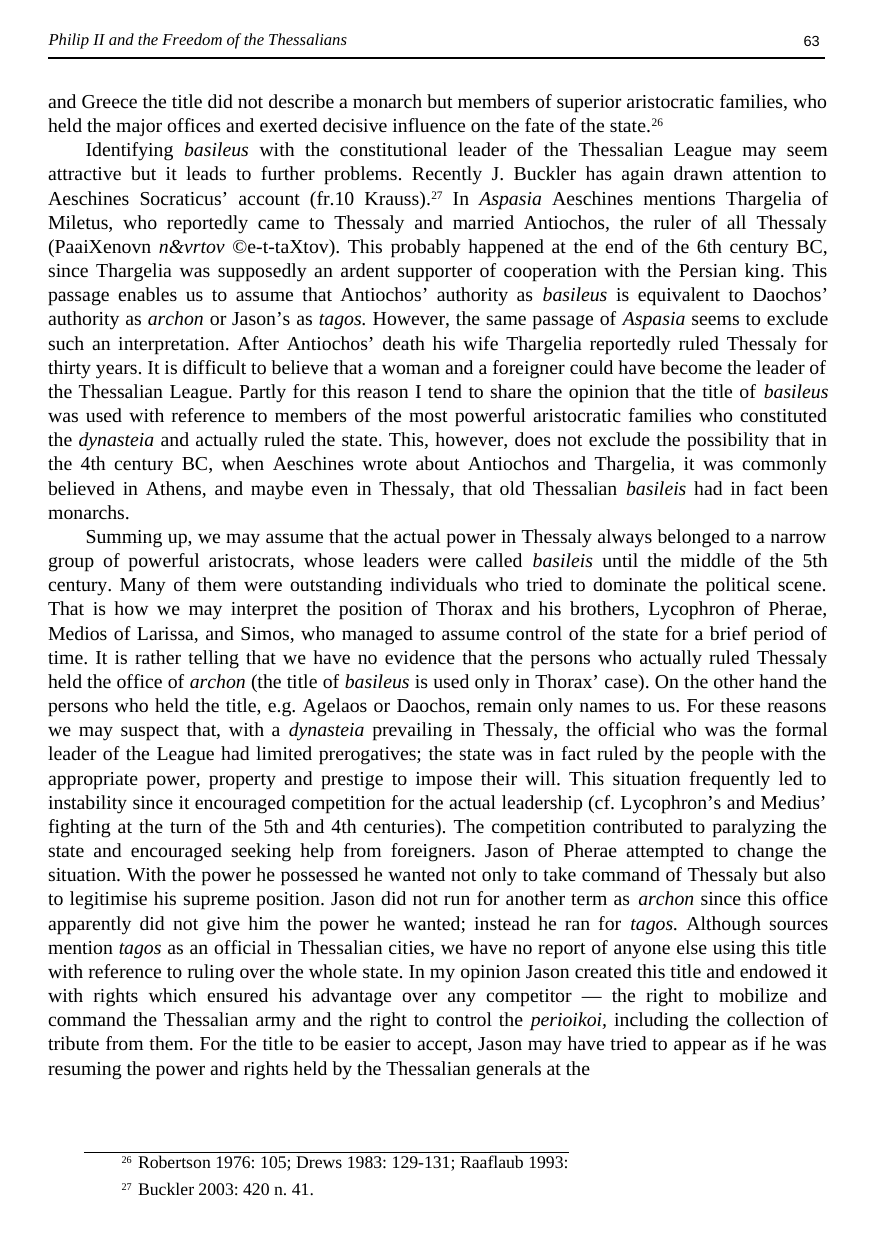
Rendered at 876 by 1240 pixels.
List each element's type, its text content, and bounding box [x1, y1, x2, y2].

text Identifying basileus with the constitutional leader of the Thessalian League may seem attractive but it leads to further problems. Recently J. Buckler has again drawn attention to Aeschines Socraticus’ account (fr.10 Krauss).27 In Aspasia Aeschines mentions Thargelia of Miletus, who reportedly came to Thessaly and married Antiochos, the ruler of all Thessaly (PaaiXenovn n&vrtov ©e-t-taXtov). This probably happened at the end of the 6th century BC, since Thargelia was supposedly an ardent supporter of cooperation with the Persian king. This passage enables us to assume that Antiochos’ authority as basileus is equivalent to Daochos’ authority as archon or Jason’s as tagos. However, the same passage of Aspasia seems to exclude such an interpretation. After Antiochos’ death his wife Thargelia reportedly ruled Thessaly for thirty years. It is difficult to believe that a woman and a foreigner could have become the leader of the Thessalian League. Partly for this reason I tend to share the opinion that the title of basileus was used with reference to members of the most powerful aristocratic families who constituted the dynasteia and actually ruled the state. This, however, does not exclude the possibility that in the 4th century BC, when Aeschines wrote about Antiochos and Thargelia, it was commonly believed in Athens, and maybe even in Thessaly, that old Thessalian basileis had in fact been monarchs. [48, 138, 828, 523]
text and Greece the title did not describe a monarch but members of superior aristocratic families, who held the major offices and exerted decisive influence on the fate of the state.26 [48, 90, 828, 137]
text 63 [803, 33, 824, 49]
text Summing up, we may assume that the actual power in Thessaly always belonged to a narrow group of powerful aristocrats, whose leaders were called basileis until the middle of the 5th century. Many of them were outstanding individuals who tried to dominate the political scene. That is how we may interpret the position of Thorax and his brothers, Lycophron of Pherae, Medios of Larissa, and Simos, who managed to assume control of the state for a brief period of time. It is rather telling that we have no evidence that the persons who actually ruled Thessaly held the office of archon (the title of basileus is used only in Thorax’ case). On the other hand the persons who held the title, e.g. Agelaos or Daochos, remain only names to us. For these reasons we may suspect that, with a dynasteia prevailing in Thessaly, the official who was the formal leader of the League had limited prerogatives; the state was in fact ruled by the people with the appropriate power, property and prestige to impose their will. This situation frequently led to instability since it encouraged competition for the actual leadership (cf. Lycophron’s and Medius’ fighting at the turn of the 5th and 4th centuries). The competition contributed to paralyzing the state and encouraged seeking help from foreigners. Jason of Pherae attempted to change the situation. With the power he possessed he wanted not only to take command of Thessaly but also to legitimise his supreme position. Jason did not run for another term as archon since this office apparently did not give him the power he wanted; instead he ran for tagos. Although sources mention tagos as an official in Thessalian cities, we have no report of anyone else using this title with reference to ruling over the whole state. In my opinion Jason created this title and endowed it with rights which ensured his advantage over any competitor — the right to mobilize and command the Thessalian army and the right to control the perioikoi, including the collection of tribute from them. For the title to be easier to accept, Jason may have tried to appear as if he was resuming the power and rights held by the Thessalian generals at the [48, 525, 828, 1079]
text 26 Robertson 1976: 105; Drews 1983: 129-131; Raaflaub 1993: 79. [84, 1153, 569, 1174]
text Philip II and the Freedom of the Thessalians [48, 30, 352, 49]
text 27 Buckler 2003: 420 n. 41. [84, 1179, 569, 1199]
